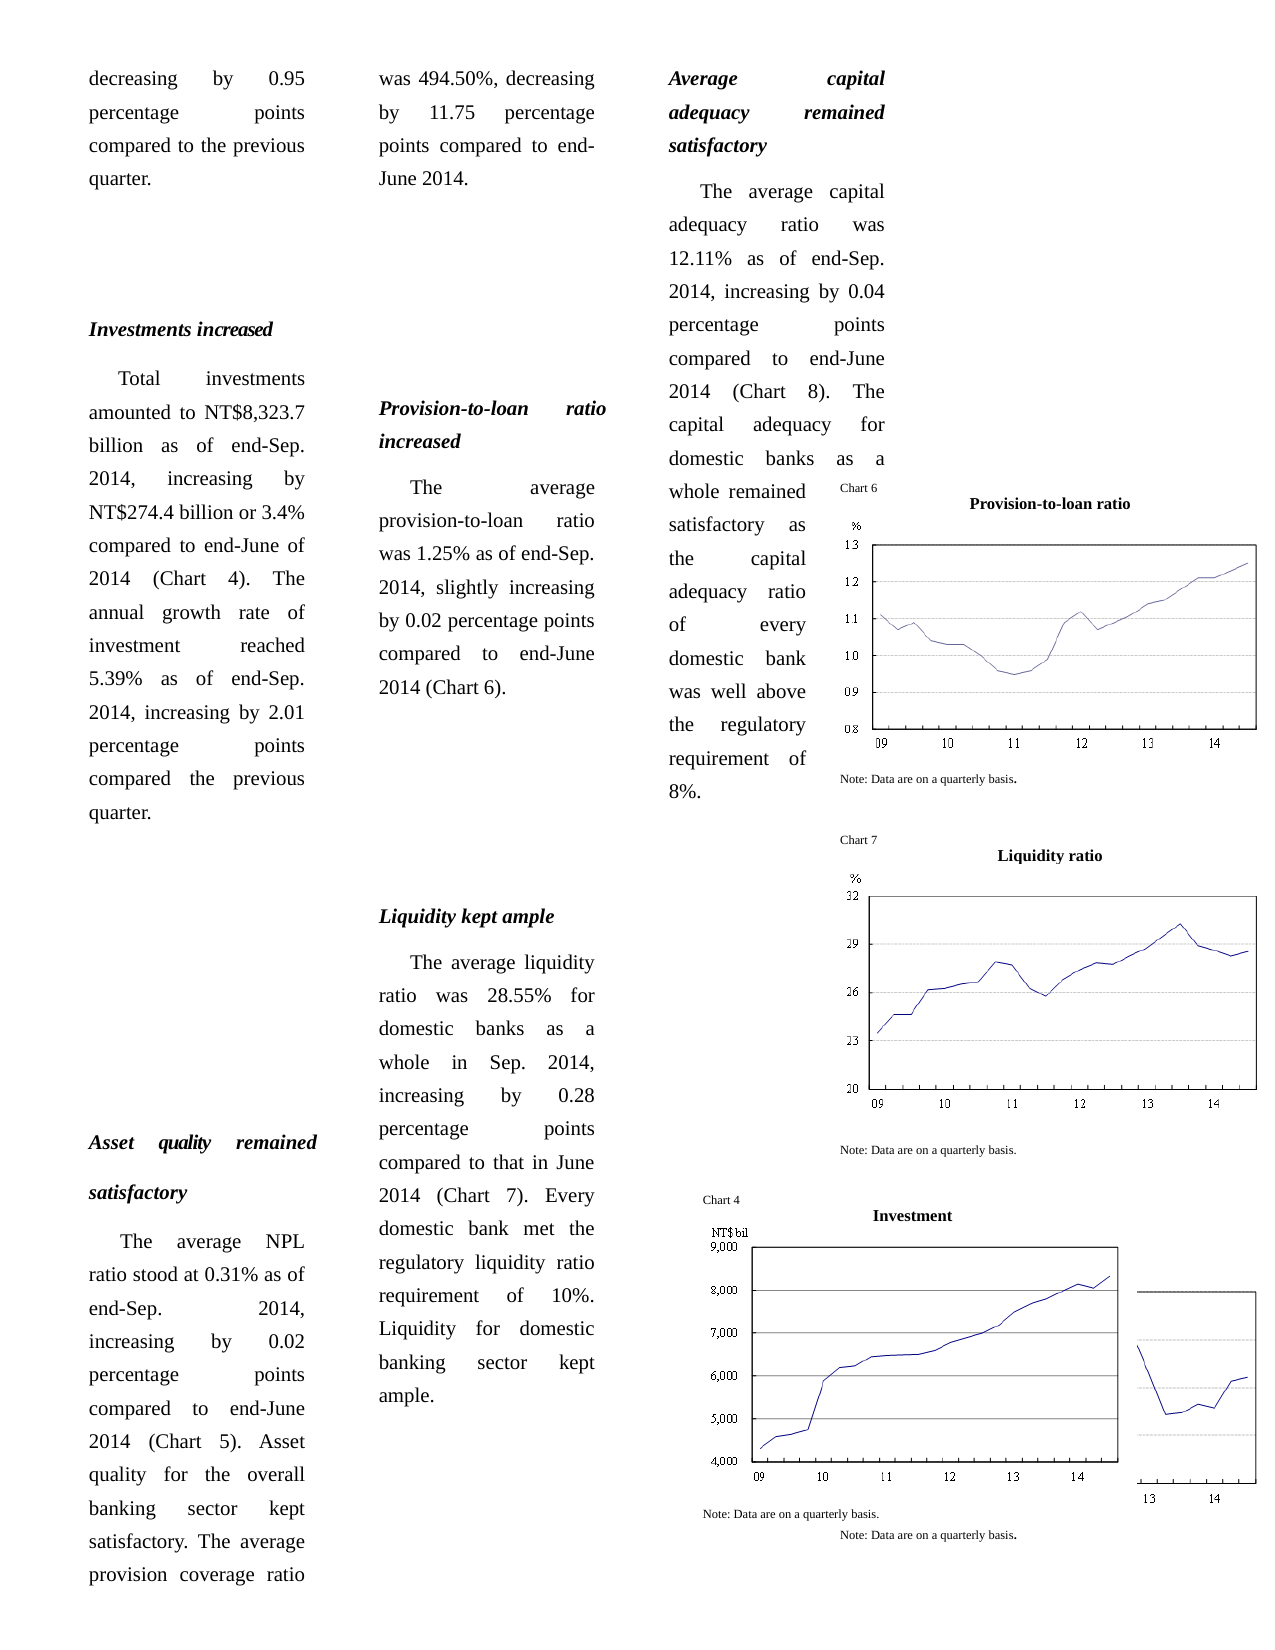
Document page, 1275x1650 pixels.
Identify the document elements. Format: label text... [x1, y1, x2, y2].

text The average capital adequacy ratio was 12.11% as of end-Sep. 2014, increasing by 0.04 percentage points compared to end-June 2014 (Chart 8). The capital adequacy for domestic banks as a whole remained satisfactory as the capital adequacy ratio of every domestic bank was well above the regulatory requirement of 8%. [668, 172, 885, 805]
text Note: Data are on a quarterly basis. [703, 1496, 1122, 1521]
text Chart 7 [840, 831, 1260, 848]
text Note: Data are on a quarterly basis. [840, 1133, 1260, 1157]
text Note: Data are on a quarterly basis. [840, 1517, 1260, 1542]
text Note: Data are on a quarterly basis. [840, 762, 1260, 786]
text Chart 6 [840, 479, 1260, 496]
text Provision-to-loan ratio increased [378, 388, 607, 455]
text Total investments amounted to NT$8,323.7 billion as of end-Sep. 2014, increasing by NT$274.4 billion or 3.4% compared to end-June of 2014 (Chart 4). The annual growth rate of investment reached 5.39% as of end-Sep. 2014, increasing by 2.01 percentage points compared the previous quarter. [89, 359, 305, 826]
text The average provision-to-loan ratio was 1.25% as of end-Sep. 2014, slightly increasing by 0.02 percentage points compared to end-June 2014 (Chart 6). [378, 467, 595, 701]
text The average NPL ratio stood at 0.31% as of end-Sep. 2014, increasing by 0.02 percentage points compared to end-June 2014 (Chart 5). Asset quality for the overall banking sector kept satisfactory. The average provision coverage ratio [89, 1222, 305, 1588]
text Liquidity kept ample [378, 897, 595, 930]
text decreasing by 0.95 percentage points compared to the previous quarter. [89, 59, 305, 192]
text Capital adequacy ratio [1137, 1246, 1260, 1262]
text Average capital adequacy remained satisfactory [825, 1222, 1275, 1571]
text Liquidity ratio [840, 848, 1260, 864]
text Provision-to-loan ratio [840, 496, 1260, 512]
text Average capital adequacy remained satisfactory [668, 59, 885, 159]
text Asset quality remained satisfactory [89, 1109, 317, 1209]
text Chart 4 [703, 1191, 1122, 1208]
text was 494.50%, decreasing by 11.75 percentage points compared to end-June 2014. [378, 59, 595, 192]
text Investments increased [89, 297, 317, 347]
text Investment [703, 1208, 1122, 1224]
text Chart 8 [1137, 1229, 1260, 1246]
text The average liquidity ratio was 28.55% for domestic banks as a whole in Sep. 2014, increasing by 0.28 percentage points compared to that in June 2014 (Chart 7). Every domestic bank met the regulatory liquidity ratio requirement of 10%. Liquidity for domestic banking sector kept ample. [378, 942, 595, 1409]
text Investments increased [687, 1183, 1137, 1530]
